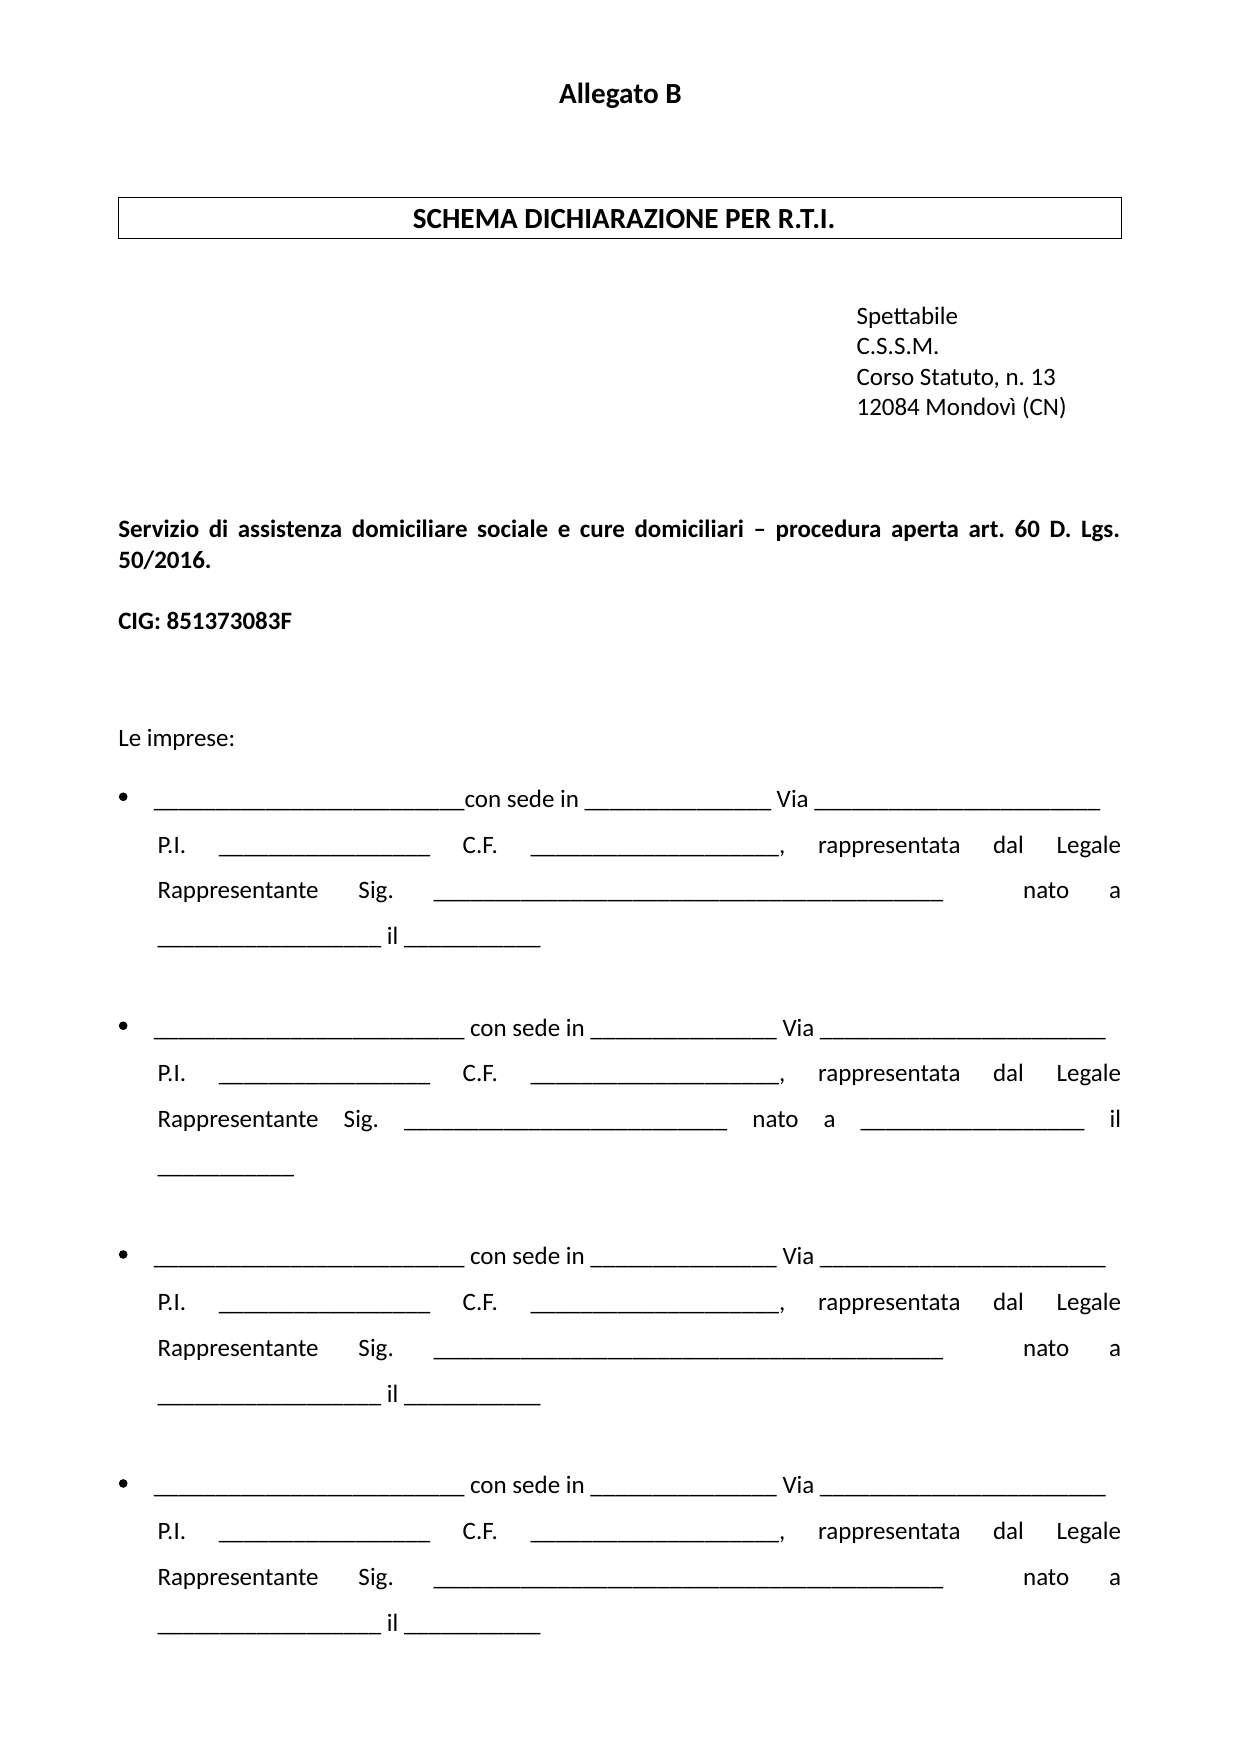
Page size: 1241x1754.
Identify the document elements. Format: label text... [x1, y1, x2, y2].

text SCHEMA DICHIARAZIONE PER R.T.I. [119, 198, 1121, 238]
text Le imprese: [118, 722, 1122, 752]
list _________________________ con sede in _______________ Via _______________________ [118, 1012, 1122, 1042]
list _________________________con sede in _______________ Via _______________________ [118, 783, 1122, 813]
list _________________________ con sede in _______________ Via _______________________ [118, 1469, 1122, 1500]
text Servizio di assistenza domiciliare sociale e cure domiciliari – procedura aperta art. 60 D. Lgs. 50/2016. [118, 514, 1122, 575]
table_header Spettabile C.S.S.M. Corso Statuto, n. 13 12084 Mondovì (CN) [616, 300, 1116, 453]
text P.I. _________________ C.F. ____________________, rappresentata dal Legale Rappresentante Sig. __________________________ nato a __________________ il ___________ [157, 1058, 1122, 1179]
text CIG: 851373083F [118, 605, 1122, 636]
text P.I. _________________ C.F. ____________________, rappresentata dal Legale Rappresentante Sig. _________________________________________ nato a __________________ il ___________ [157, 1515, 1122, 1637]
list _________________________ con sede in _______________ Via _______________________ [118, 1241, 1122, 1271]
text P.I. _________________ C.F. ____________________, rappresentata dal Legale Rappresentante Sig. _________________________________________ nato a __________________ il ___________ [157, 1286, 1122, 1408]
text P.I. _________________ C.F. ____________________, rappresentata dal Legale Rappresentante Sig. _________________________________________ nato a __________________ il ___________ [157, 829, 1122, 951]
table_header [122, 300, 616, 453]
